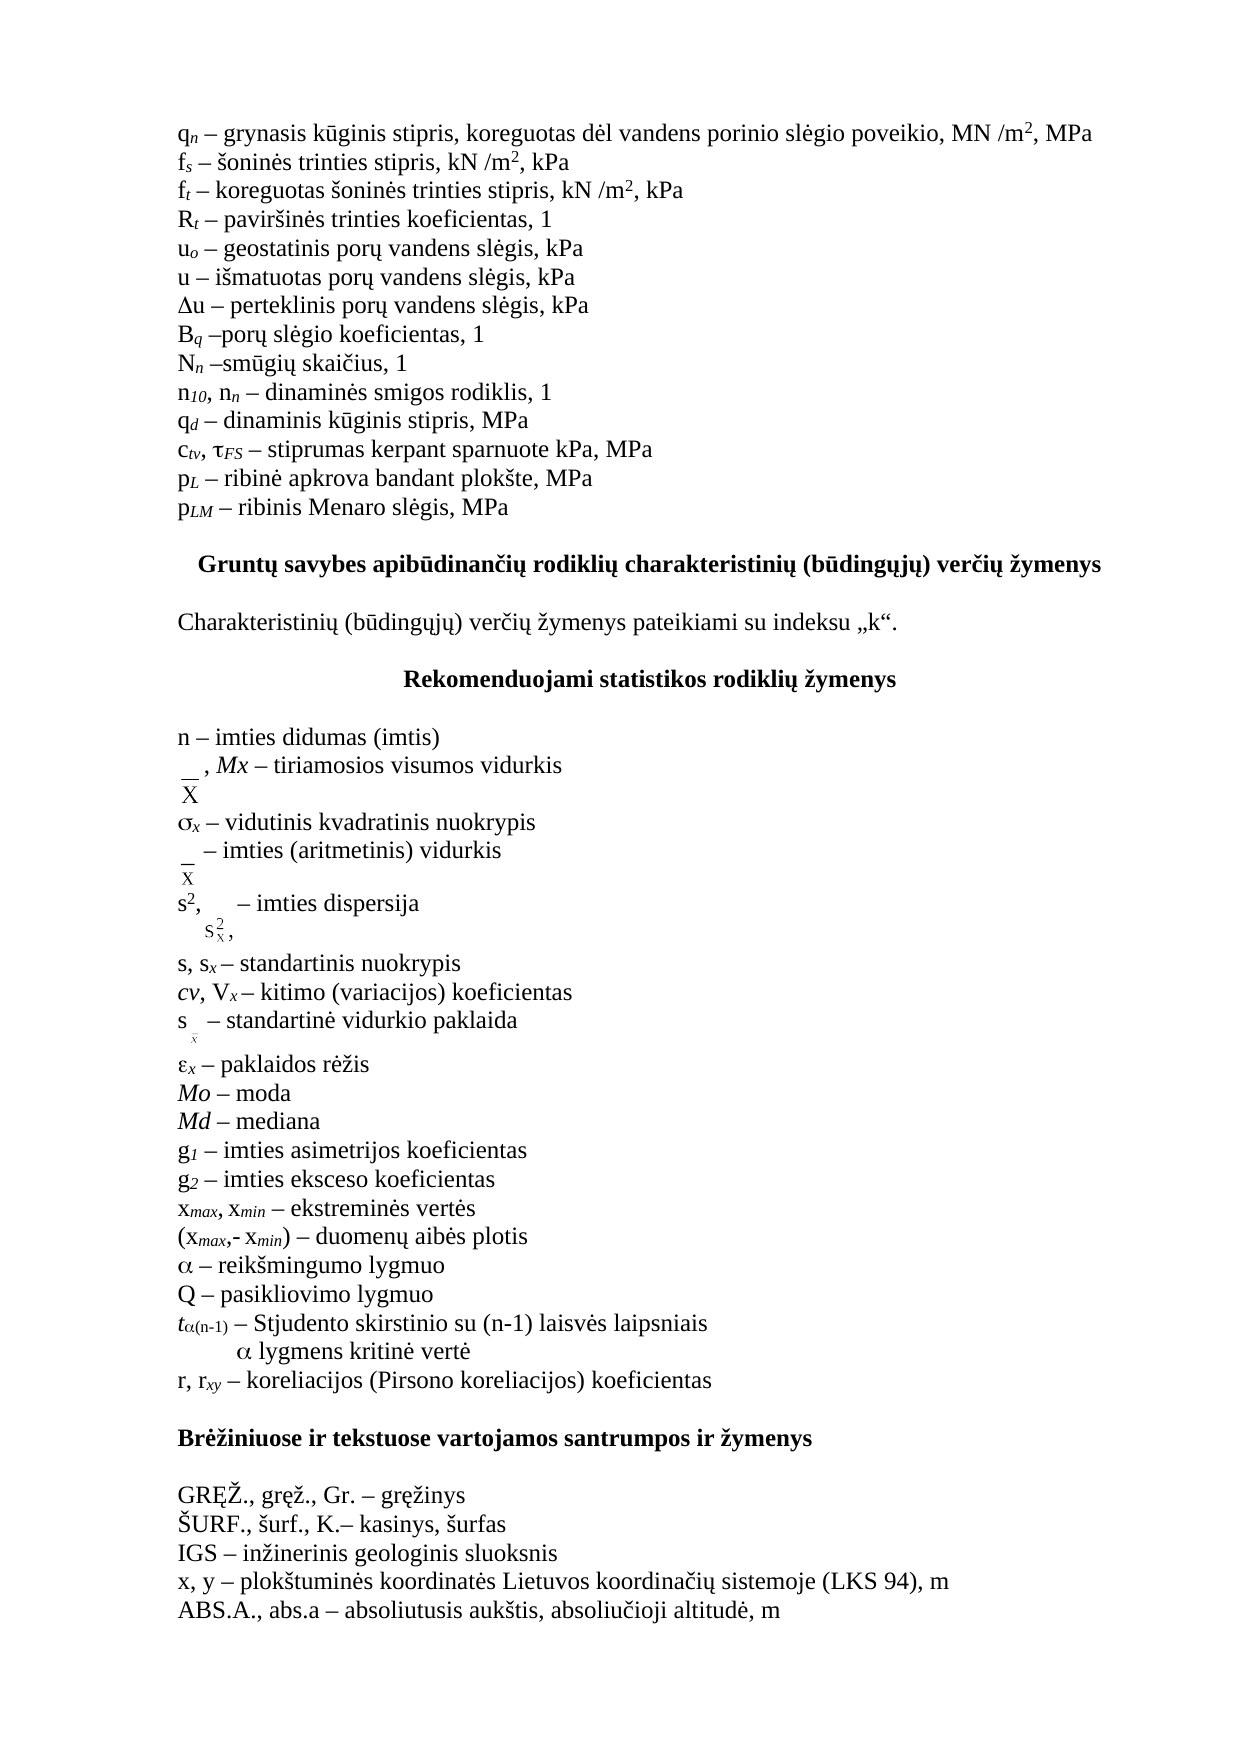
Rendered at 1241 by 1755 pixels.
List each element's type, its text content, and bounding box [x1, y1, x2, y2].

text pL – ribinė apkrova bandant plokšte, MPa [177, 463, 1122, 492]
text vid – imties (aritmetinis) vidurkis [177, 836, 1122, 888]
text n – imties didumas (imtis) [177, 722, 1122, 751]
text svidx – standartinė vidurkio paklaida [177, 1005, 1122, 1049]
text n10, nn – dinaminės smigos rodiklis, 1 [177, 377, 1122, 406]
text xmax, xmin – ekstreminės vertės [177, 1193, 1122, 1221]
text sigmaxx – vidutinis kvadratinis nuokrypis [177, 807, 1122, 836]
text qn – grynasis kūginis stipris, koreguotas dėl vandens porinio slėgio poveikio, MN /m2, MPa [177, 118, 1122, 147]
text Nn –smūgių skaičius, 1 [177, 348, 1122, 377]
text talfa(n-1) – Stjudento skirstinio su (n-1) laisvės laipsniais [177, 1308, 1122, 1336]
text Rekomenduojami statistikos rodiklių žymenys [177, 664, 1122, 693]
text Md – mediana [177, 1106, 1122, 1135]
text pLM – ribinis Menaro slėgis, MPa [177, 492, 1122, 521]
text ABS.A., abs.a – absoliutusis aukštis, absoliučioji altitudė, m [177, 1595, 1122, 1624]
text s2,– imties dispersija [177, 888, 1122, 948]
text VID, Mx – tiriamosios visumos vidurkis [177, 751, 1122, 807]
text Brėžiniuose ir tekstuose vartojamos santrumpos ir žymenys [177, 1423, 1122, 1451]
text u – išmatuotas porų vandens slėgis, kPa [177, 262, 1122, 291]
text s, sx – standartinis nuokrypis [177, 948, 1122, 977]
text fs – šoninės trinties stipris, kN /m2, kPa [177, 147, 1122, 176]
text uo – geostatinis porų vandens slėgis, kPa [177, 233, 1122, 262]
text g1 – imties asimetrijos koeficientas [177, 1135, 1122, 1164]
text (xmax,- xmin) – duomenų aibės plotis [177, 1221, 1122, 1250]
text Mo – moda [177, 1078, 1122, 1106]
text cv, Vx – kitimo (variacijos) koeficientas [177, 977, 1122, 1005]
text Q – pasikliovimo lygmuo [177, 1279, 1122, 1308]
text IGS – inžinerinis geologinis sluoksnis [177, 1538, 1122, 1566]
text ft – koreguotas šoninės trinties stipris, kN /m2, kPa [177, 176, 1122, 204]
text g2 – imties eksceso koeficientas [177, 1164, 1122, 1193]
text r, rxy – koreliacijos (Pirsono koreliacijos) koeficientas [177, 1365, 1122, 1394]
text qd – dinaminis kūginis stipris, MPa [177, 406, 1122, 434]
text ŠURF., šurf., K.– kasinys, šurfas [177, 1509, 1122, 1538]
text GRĘŽ., gręž., Gr. – gręžinys [177, 1480, 1122, 1509]
text Rt – paviršinės trinties koeficientas, 1 [177, 204, 1122, 233]
text Bq –porų slėgio koeficientas, 1 [177, 319, 1122, 348]
text Gruntų savybes apibūdinančių rodiklių charakteristinių (būdingųjų) verčių žymenys [177, 549, 1122, 578]
text alfa lygmens kritinė vertė [177, 1336, 1122, 1365]
text ctv, FS – stiprumas kerpant sparnuote kPa, MPa [177, 434, 1122, 463]
text deltau – perteklinis porų vandens slėgis, kPa [177, 291, 1122, 319]
text epsilonx – paklaidos rėžis [177, 1049, 1122, 1078]
text Charakteristinių (būdingųjų) verčių žymenys pateikiami su indeksu „k“. [177, 607, 1122, 636]
text x, y – plokštuminės koordinatės Lietuvos koordinačių sistemoje (LKS 94), m [177, 1566, 1122, 1595]
text alfa – reikšmingumo lygmuo [177, 1250, 1122, 1279]
